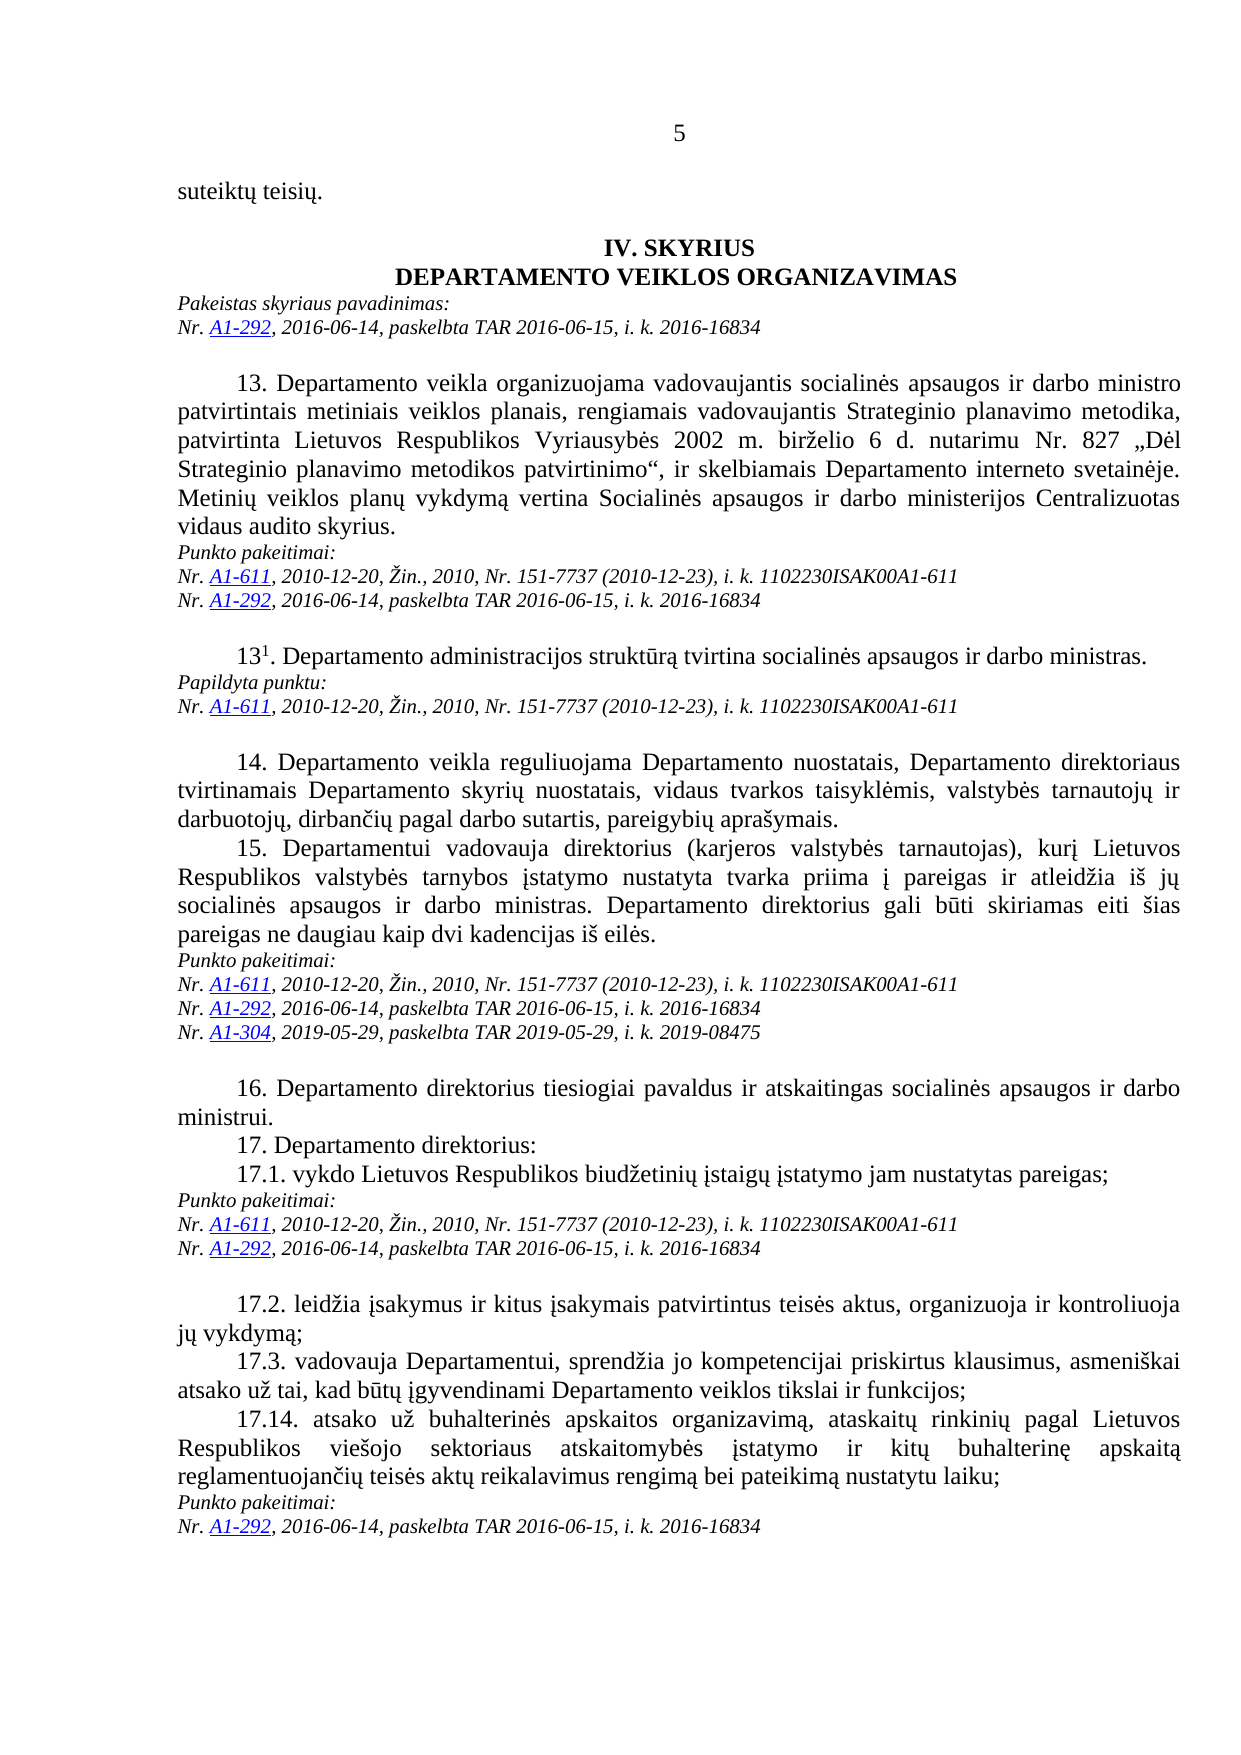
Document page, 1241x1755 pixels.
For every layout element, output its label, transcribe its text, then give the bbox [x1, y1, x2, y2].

text 17.2. leidžia įsakymus ir kitus įsakymais patvirtintus teisės aktus, organizuoja ir kontroliuoja jų vykdymą; [177, 1289, 1181, 1346]
text Punkto pakeitimai: [177, 1490, 1181, 1514]
text 131. Departamento administracijos struktūrą tvirtina socialinės apsaugos ir darbo ministras. [177, 641, 1181, 670]
text Nr. A1-292, 2016-06-14, paskelbta TAR 2016-06-15, i. k. 2016-16834 [177, 996, 1181, 1020]
text 14. Departamento veikla reguliuojama Departamento nuostatais, Departamento direktoriaus tvirtinamais Departamento skyrių nuostatais, vidaus tvarkos taisyklėmis, valstybės tarnautojų ir darbuotojų, dirbančių pagal darbo sutartis, pareigybių aprašymais. [177, 747, 1181, 833]
text 17.1. vykdo Lietuvos Respublikos biudžetinių įstaigų įstatymo jam nustatytas pareigas; [177, 1159, 1181, 1188]
text Pakeistas skyriaus pavadinimas: [177, 291, 1181, 315]
text Nr. A1-611, 2010-12-20, Žin., 2010, Nr. 151-7737 (2010-12-23), i. k. 1102230ISAK00A1-611 [177, 1212, 1181, 1236]
text Nr. A1-292, 2016-06-14, paskelbta TAR 2016-06-15, i. k. 2016-16834 [177, 588, 1181, 612]
text 17. Departamento direktorius: [177, 1130, 1181, 1159]
text DEPARTAMENTO VEIKLOS ORGANIZAVIMAS [177, 262, 1181, 291]
text Nr. A1-292, 2016-06-14, paskelbta TAR 2016-06-15, i. k. 2016-16834 [177, 315, 1181, 339]
text Nr. A1-611, 2010-12-20, Žin., 2010, Nr. 151-7737 (2010-12-23), i. k. 1102230ISAK00A1-611 [177, 694, 1181, 718]
text Punkto pakeitimai: [177, 948, 1181, 972]
text Nr. A1-304, 2019-05-29, paskelbta TAR 2019-05-29, i. k. 2019-08475 [177, 1020, 1181, 1044]
text Nr. A1-611, 2010-12-20, Žin., 2010, Nr. 151-7737 (2010-12-23), i. k. 1102230ISAK00A1-611 [177, 564, 1181, 588]
text 16. Departamento direktorius tiesiogiai pavaldus ir atskaitingas socialinės apsaugos ir darbo ministrui. [177, 1073, 1181, 1130]
text Nr. A1-292, 2016-06-14, paskelbta TAR 2016-06-15, i. k. 2016-16834 [177, 1514, 1181, 1538]
text Punkto pakeitimai: [177, 540, 1181, 564]
text 13. Departamento veikla organizuojama vadovaujantis socialinės apsaugos ir darbo ministro patvirtintais metiniais veiklos planais, rengiamais vadovaujantis Strateginio planavimo metodika, patvirtinta Lietuvos Respublikos Vyriausybės 2002 m. birželio 6 d. nutarimu Nr. 827 „Dėl Strateginio planavimo metodikos patvirtinimo“, ir skelbiamais Departamento interneto svetainėje. Metinių veiklos planų vykdymą vertina Socialinės apsaugos ir darbo ministerijos Centralizuotas vidaus audito skyrius. [177, 368, 1181, 540]
text Nr. A1-611, 2010-12-20, Žin., 2010, Nr. 151-7737 (2010-12-23), i. k. 1102230ISAK00A1-611 [177, 972, 1181, 996]
text suteiktų teisių. [177, 176, 1181, 204]
text 15. Departamentui vadovauja direktorius (karjeros valstybės tarnautojas), kurį Lietuvos Respublikos valstybės tarnybos įstatymo nustatyta tvarka priima į pareigas ir atleidžia iš jų socialinės apsaugos ir darbo ministras. Departamento direktorius gali būti skiriamas eiti šias pareigas ne daugiau kaip dvi kadencijas iš eilės. [177, 833, 1181, 948]
text 17.3. vadovauja Departamentui, sprendžia jo kompetencijai priskirtus klausimus, asmeniškai atsako už tai, kad būtų įgyvendinami Departamento veiklos tikslai ir funkcijos; [177, 1346, 1181, 1404]
text Papildyta punktu: [177, 670, 1181, 694]
text Punkto pakeitimai: [177, 1188, 1181, 1212]
text Nr. A1-292, 2016-06-14, paskelbta TAR 2016-06-15, i. k. 2016-16834 [177, 1236, 1181, 1260]
text 17.14. atsako už buhalterinės apskaitos organizavimą, ataskaitų rinkinių pagal Lietuvos Respublikos viešojo sektoriaus atskaitomybės įstatymo ir kitų buhalterinę apskaitą reglamentuojančių teisės aktų reikalavimus rengimą bei pateikimą nustatytu laiku; [177, 1404, 1181, 1490]
text IV. skyrius [177, 233, 1181, 262]
